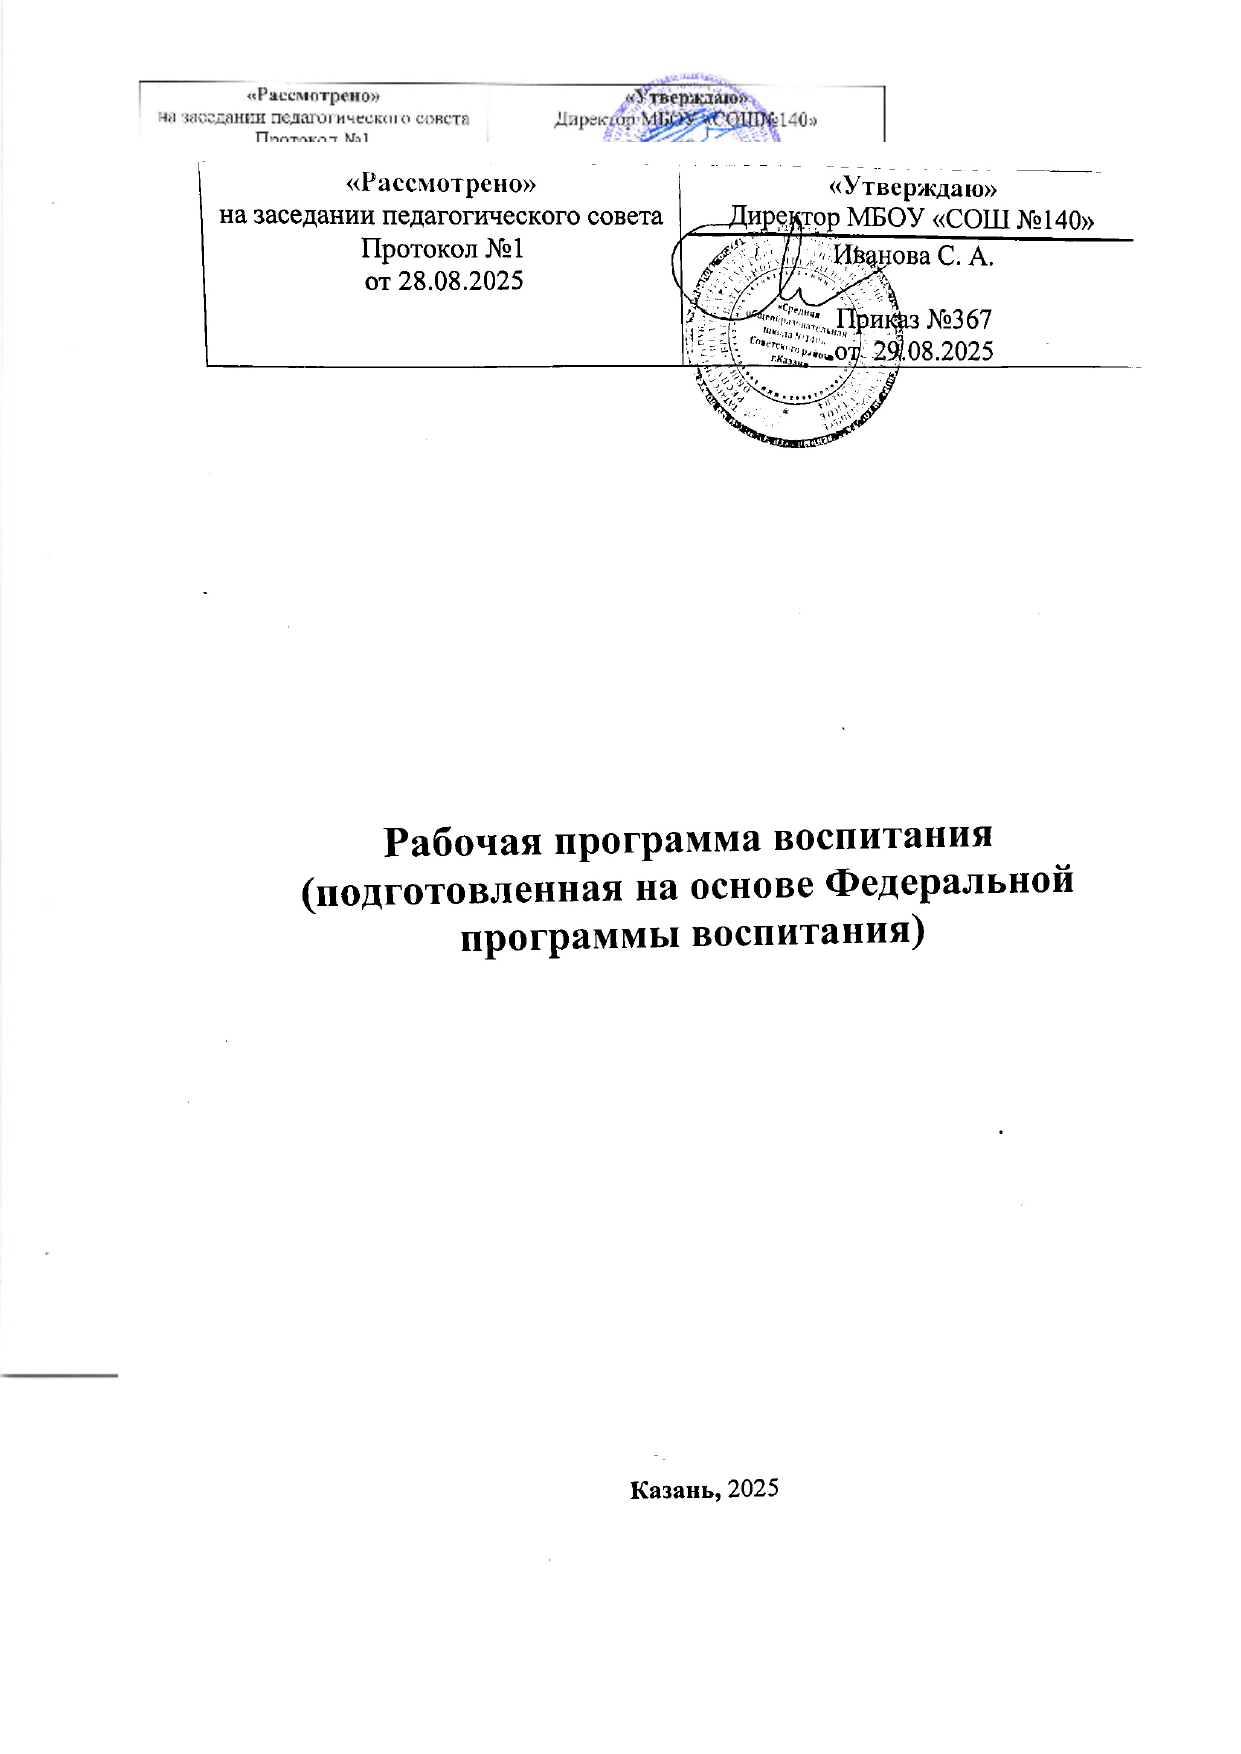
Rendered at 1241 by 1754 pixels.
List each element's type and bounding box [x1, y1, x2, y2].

picture [118, 142, 1152, 1646]
